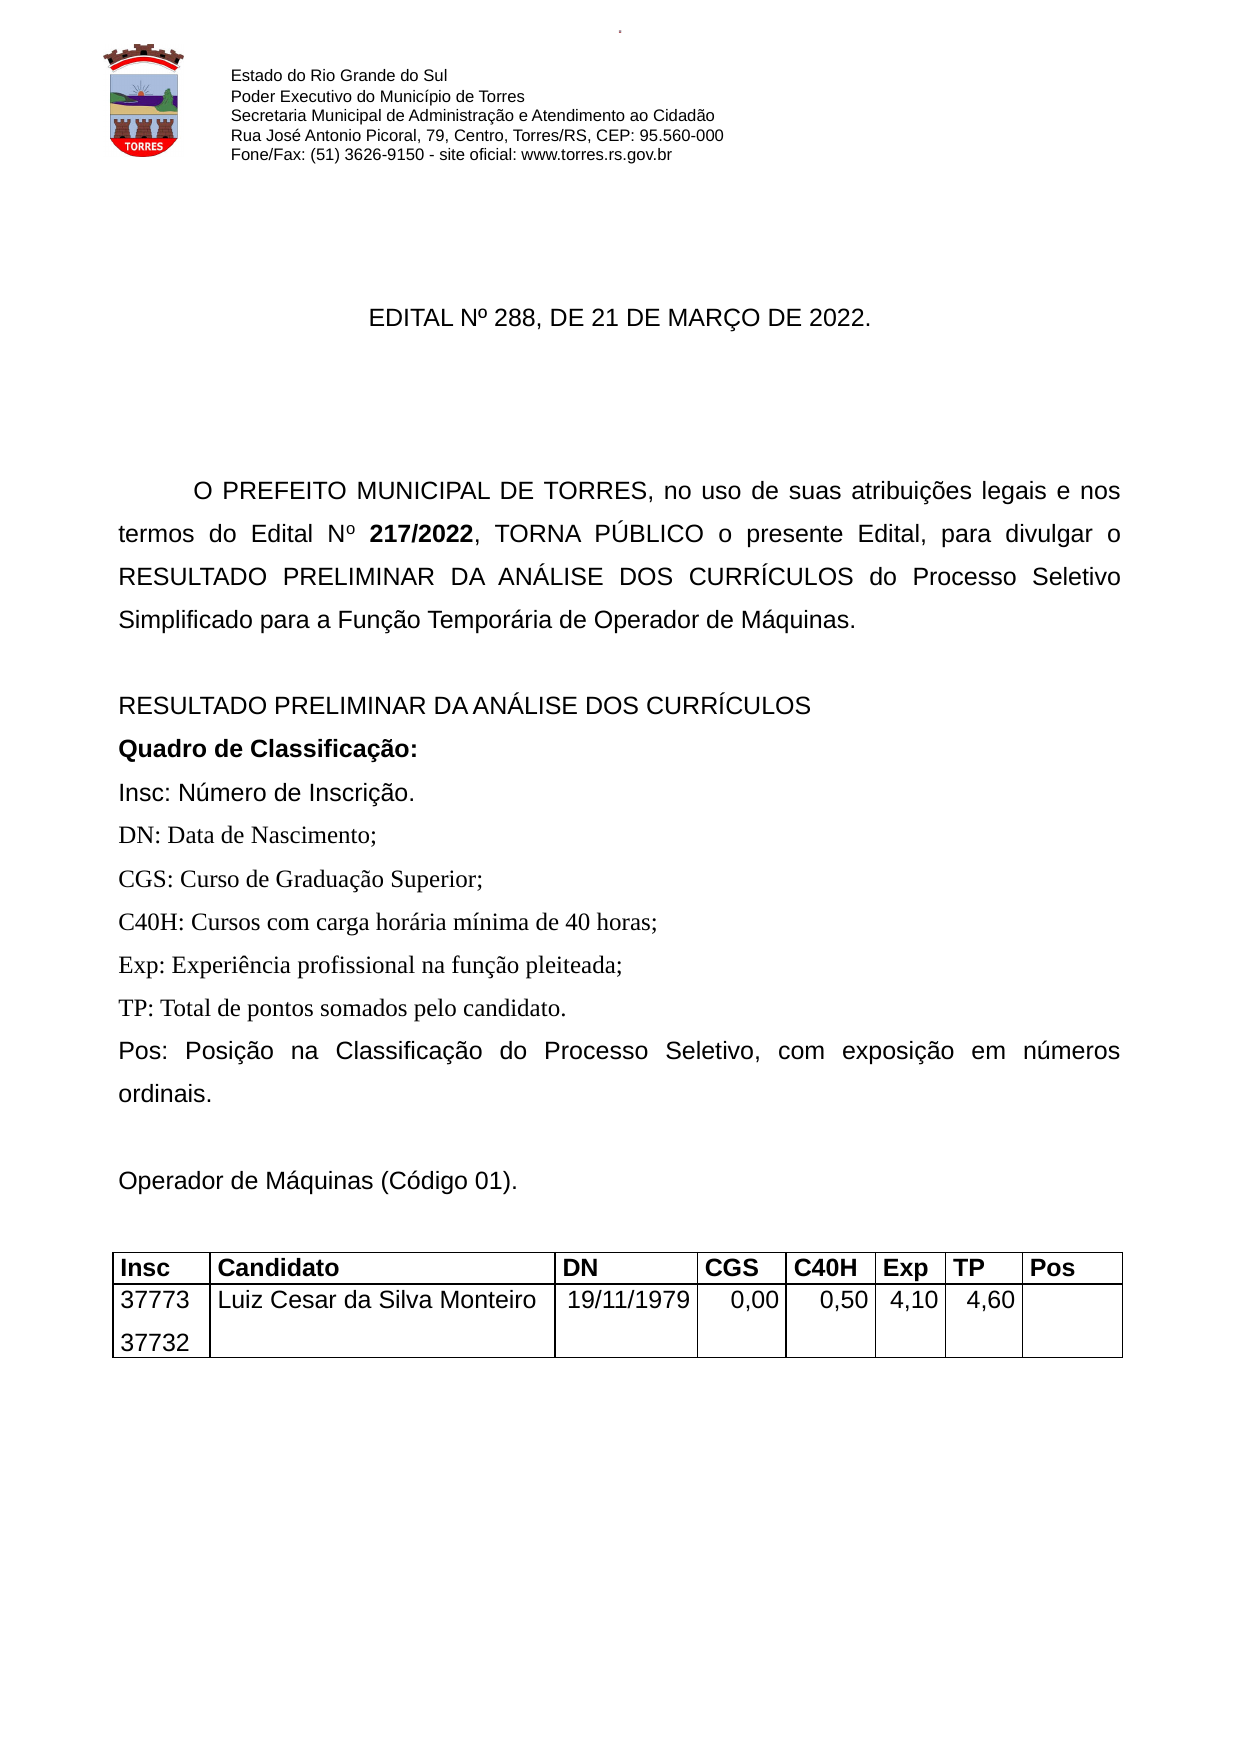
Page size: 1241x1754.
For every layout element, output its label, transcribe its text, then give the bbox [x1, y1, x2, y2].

table_cell 37773 37732 [114, 1285, 209, 1357]
table_header Insc [114, 1253, 209, 1283]
text Operador de Máquinas (Código 01). [118, 1166, 1122, 1194]
text Quadro de Classificação: [118, 734, 1122, 763]
table_cell [1023, 1285, 1122, 1357]
table_cell 0,00 [698, 1285, 785, 1357]
text Insc: Número de Inscrição. [118, 777, 1122, 806]
table_header CGS [698, 1253, 785, 1283]
text Pos: Posição na Classificação do Processo Seletivo, com exposição em números ordinais. [118, 1036, 1122, 1108]
text C40H: Cursos com carga horária mínima de 40 horas; [118, 907, 1122, 936]
text TP: Total de pontos somados pelo candidato. [118, 993, 1122, 1022]
table_cell 0,50 [787, 1285, 875, 1357]
text DN: Data de Nascimento; [118, 821, 1122, 849]
table_header Exp [876, 1253, 945, 1283]
text RESULTADO PRELIMINAR DA ANÁLISE DOS CURRÍCULOS [118, 691, 1122, 720]
text Exp: Experiência profissional na função pleiteada; [118, 950, 1122, 979]
table_header Pos [1023, 1253, 1122, 1283]
table_cell 4,60 [946, 1285, 1022, 1357]
table_cell 19/11/1979 [556, 1285, 697, 1357]
table_header TP [946, 1253, 1022, 1283]
table_header C40H [787, 1253, 875, 1283]
text EDITAL Nº 288, DE 21 DE MARÇO DE 2022. [118, 303, 1122, 332]
picture [103, 44, 184, 157]
text O PREFEITO MUNICIPAL DE TORRES, no uso de suas atribuições legais e nos termos do Edital No 217/2022, TORNA PÚBLICO o presente Edital, para divulgar o RESULTADO PRELIMINAR DA ANÁLISE DOS CURRÍCULOS do Processo Seletivo Simplificado para a Função Temporária de Operador de Máquinas. [118, 476, 1122, 634]
text CGS: Curso de Graduação Superior; [118, 864, 1122, 892]
table_header DN [556, 1253, 697, 1283]
table_cell 4,10 [876, 1285, 945, 1357]
table_cell Luiz Cesar da Silva Monteiro [211, 1285, 554, 1357]
table_header Candidato [211, 1253, 554, 1283]
